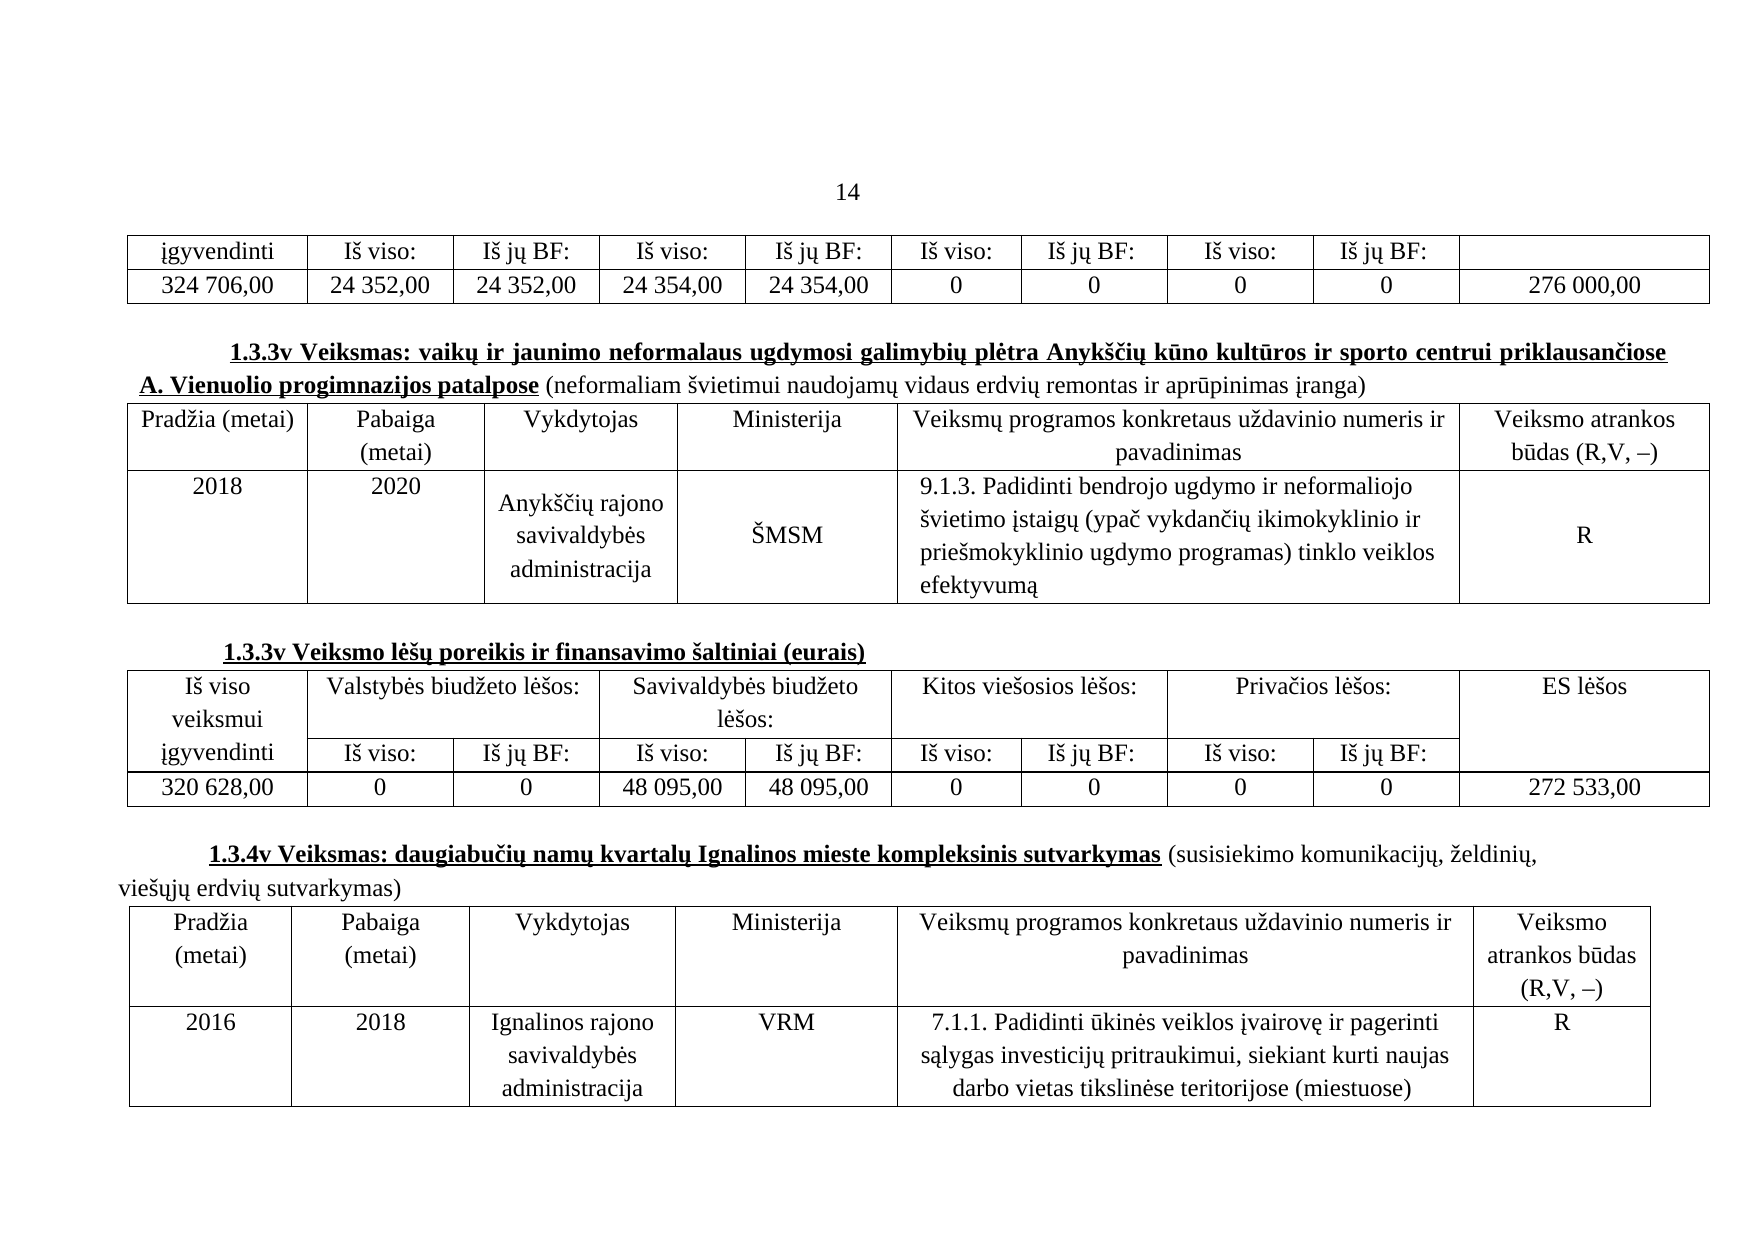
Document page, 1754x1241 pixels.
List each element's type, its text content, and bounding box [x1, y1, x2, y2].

table_cell Iš viso: [892, 236, 1021, 269]
table_cell Pabaiga (metai) [308, 404, 484, 470]
table_header Vykdytojas [470, 907, 675, 1006]
table_cell R [1460, 471, 1709, 603]
table_cell 272 533,00 [1460, 773, 1709, 806]
table_cell 0 [308, 773, 453, 806]
table_cell 0 [892, 270, 1021, 303]
table_cell [1460, 236, 1709, 269]
table_cell 276 000,00 [1460, 270, 1709, 303]
table_cell 0 [1022, 270, 1167, 303]
table_cell 2018 [128, 471, 307, 603]
text 1.3.4v Veiksmas: daugiabučių namų kvartalų Ignalinos mieste kompleksinis sutvarkymas (susisiekimo komunikacijų, želdinių, viešųjų erdvių sutvarkymas) [118, 839, 1577, 901]
table_cell Ignalinos rajono savivaldybės administracija [470, 1007, 675, 1106]
table_header Veiksmo atrankos būdas (R,V, –) [1474, 907, 1650, 1006]
table_cell 7.1.1. Padidinti ūkinės veiklos įvairovę ir pagerinti sąlygas investicijų pritraukimui, siekiant kurti naujas darbo vietas tikslinėse teritorijose (miestuose) [898, 1007, 1473, 1106]
table_cell Iš jų BF: [454, 236, 599, 269]
table_cell 48 095,00 [600, 773, 745, 806]
table_cell 1.3.3v Veiksmas: vaikų ir jaunimo neformalaus ugdymosi galimybių plėtra Anykščių kūno kultūros ir sporto centrui priklausančiose A. Vienuolio progimnazijos patalpose (neformaliam švietimui naudojamų vidaus erdvių remontas ir aprūpinimas įranga) [128, 304, 1680, 403]
table_cell 0 [892, 773, 1021, 806]
table_cell [1680, 604, 1709, 670]
table_cell Vykdytojas [485, 404, 677, 470]
table_cell Iš viso: [1168, 739, 1313, 771]
table_cell Iš jų BF: [746, 739, 891, 771]
table_cell [1680, 304, 1709, 403]
table_cell Iš jų BF: [1314, 236, 1459, 269]
table_cell 1.3.3v Veiksmo lėšų poreikis ir finansavimo šaltiniai (eurais) [128, 604, 1680, 670]
table_cell 2016 [130, 1007, 291, 1106]
table_cell Iš viso: [308, 739, 453, 771]
table_cell 24 352,00 [454, 270, 599, 303]
table_cell 24 352,00 [308, 270, 453, 303]
table_cell įgyvendinti [128, 236, 307, 269]
table_cell 48 095,00 [746, 773, 891, 806]
table_cell Anykščių rajono savivaldybės administracija [485, 471, 677, 603]
table_cell Pradžia (metai) [128, 404, 307, 470]
table_cell Iš viso veiksmui įgyvendinti [128, 671, 307, 771]
table_cell 320 628,00 [128, 773, 307, 806]
table_cell Iš viso: [1168, 236, 1313, 269]
table_cell Iš viso: [892, 739, 1021, 771]
table_cell [898, 471, 909, 603]
table_cell 0 [1168, 773, 1313, 806]
table_cell ŠMSM [678, 471, 897, 603]
table_header Ministerija [676, 907, 897, 1006]
table_cell Savivaldybės biudžeto lėšos: [600, 671, 891, 737]
table_cell 24 354,00 [600, 270, 745, 303]
table_cell Iš jų BF: [454, 739, 599, 771]
table_cell 324 706,00 [128, 270, 307, 303]
table_cell Privačios lėšos: [1168, 671, 1459, 737]
table_cell VRM [676, 1007, 897, 1106]
table_header Veiksmų programos konkretaus uždavinio numeris ir pavadinimas [898, 907, 1473, 1006]
table_cell ES lėšos [1460, 671, 1709, 771]
table_cell 0 [1168, 270, 1313, 303]
table_cell Ministerija [678, 404, 897, 470]
table_cell 2018 [292, 1007, 469, 1106]
table_header Pabaiga (metai) [292, 907, 469, 1006]
table_cell Iš viso: [600, 739, 745, 771]
table_header 9.1.3. Padidinti bendrojo ugdymo ir neformaliojo švietimo įstaigų (ypač vykdančių ikimokyklinio ir priešmokyklinio ugdymo programas) tinklo veiklos efektyvumą [909, 471, 1459, 603]
table_cell Valstybės biudžeto lėšos: [308, 671, 599, 737]
table_cell Kitos viešosios lėšos: [892, 671, 1167, 737]
table_cell Iš jų BF: [746, 236, 891, 269]
table_header Pradžia (metai) [130, 907, 291, 1006]
table_cell Iš viso: [308, 236, 453, 269]
table_cell Iš jų BF: [1314, 739, 1459, 771]
table_cell 0 [454, 773, 599, 806]
table_cell 24 354,00 [746, 270, 891, 303]
table_cell 0 [1314, 270, 1459, 303]
table_cell 2020 [308, 471, 484, 603]
table_cell Iš viso: [600, 236, 745, 269]
table_cell Iš jų BF: [1022, 236, 1167, 269]
table_cell Veiksmo atrankos būdas (R,V, –) [1460, 404, 1709, 470]
table_cell 0 [1314, 773, 1459, 806]
table_cell R [1474, 1007, 1650, 1106]
table_cell 0 [1022, 773, 1167, 806]
table_cell Iš jų BF: [1022, 739, 1167, 771]
table_cell Veiksmų programos konkretaus uždavinio numeris ir pavadinimas [898, 404, 1459, 470]
